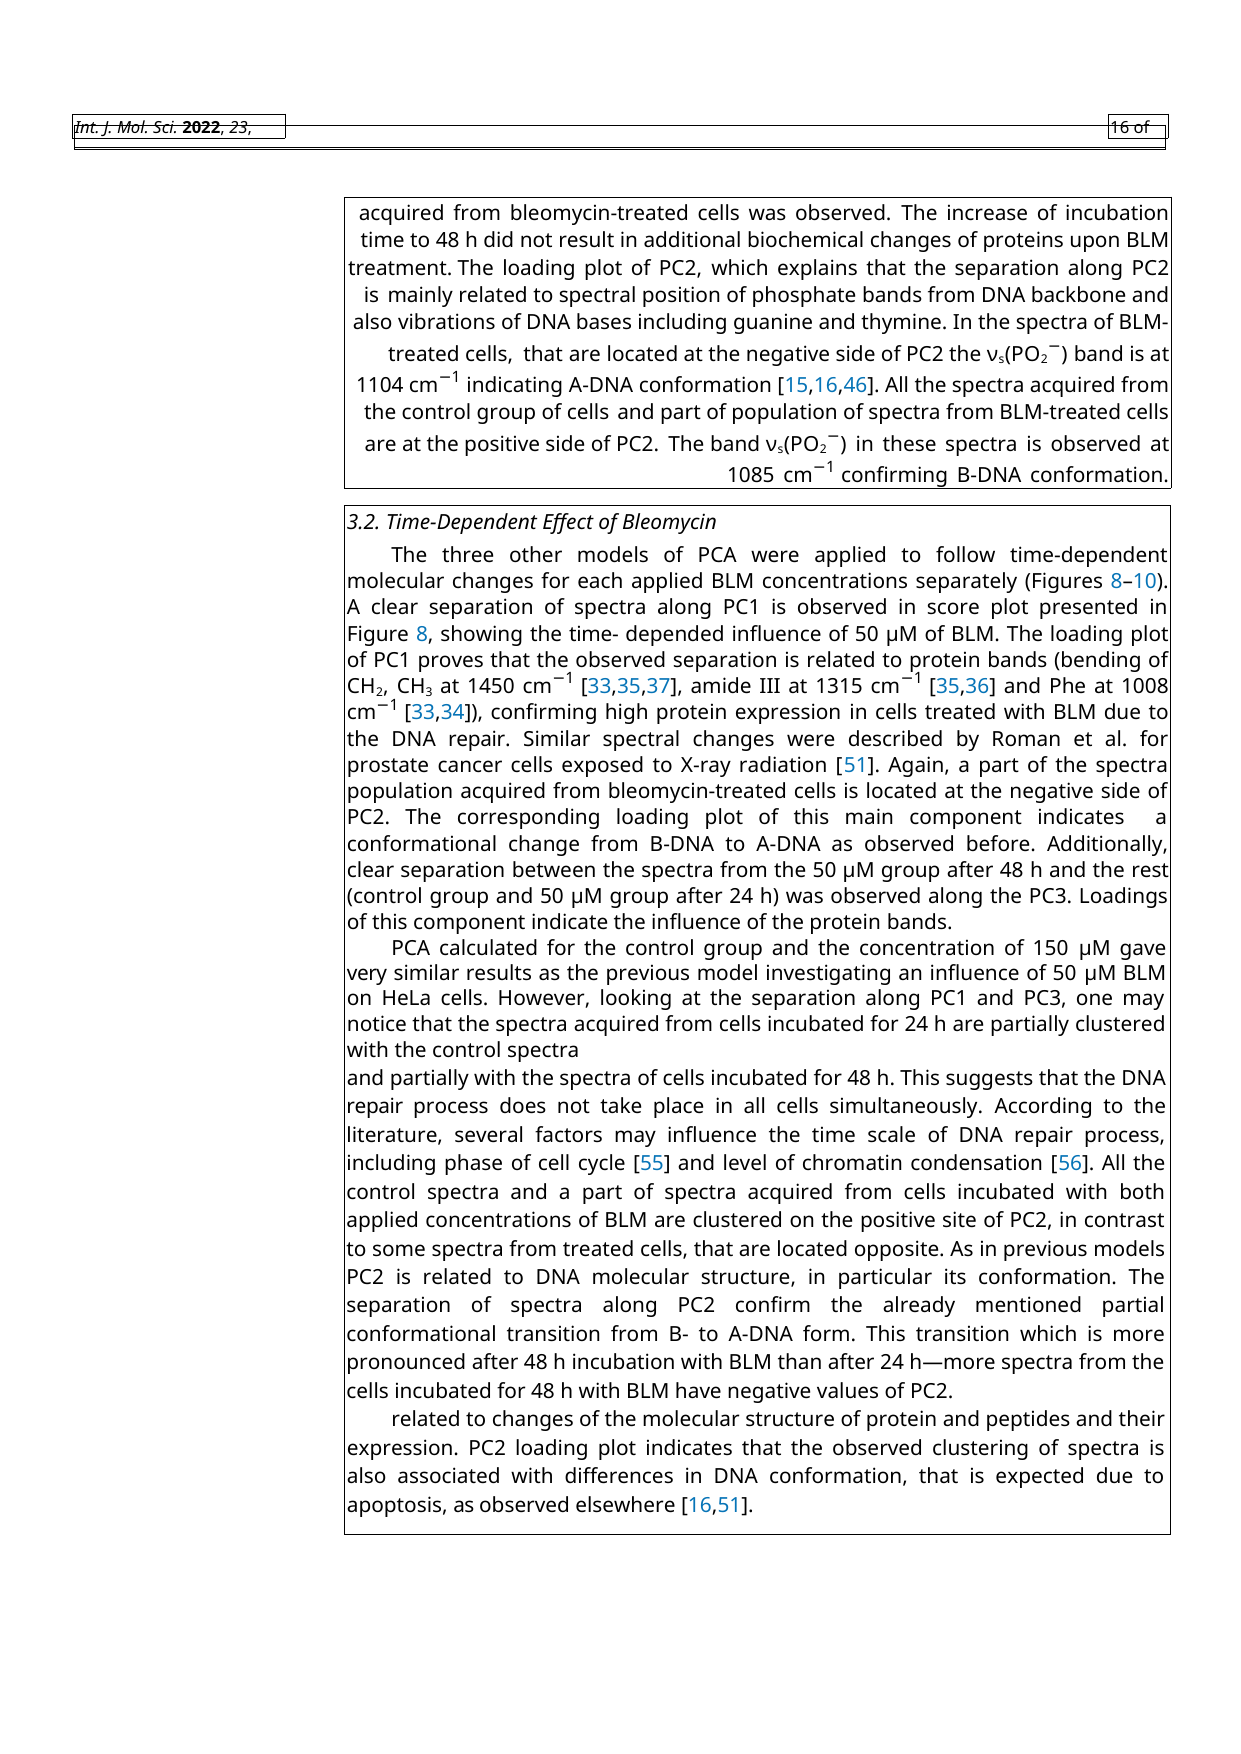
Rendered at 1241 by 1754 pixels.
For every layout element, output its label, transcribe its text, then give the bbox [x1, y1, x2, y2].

text Int. J. Mol. Sci. 2022, 23, 3524 [75, 126, 285, 138]
text 16 of 21 [1110, 126, 1165, 138]
text 16 of 21 [1110, 115, 1168, 138]
text PCA calculated for the control group and the concentration of 150 µM gave very similar results as the previous model investigating an influence of 50 µM BLM on HeLa cells. However, looking at the separation along PC1 and PC3, one may notice that the spectra acquired from cells incubated for 24 h are partially clustered with the control spectra [347, 935, 1166, 1063]
text The last PCA model was performed for control spectra and spectra acquired from the nuclei area of cells treated with 500 mM of BLM. The separation along each PCs was more evident. This suggests significant time-dependent biochemical changes induced upon cellular response to the applied concentration of the drug. Similar to the results of previous models loading plots of PC1 and PC3 indicate that separation along these components is related to changes of the molecular structure of protein and peptides and their expression. PC2 loading plot indicates that the observed clustering of spectra is also associated with differences in DNA conformation, that is expected due to apoptosis, as observed elsewhere [16,51]. [347, 1404, 1165, 1534]
text and partially with the spectra of cells incubated for 48 h. This suggests that the DNA repair process does not take place in all cells simultaneously. According to the literature, several factors may influence the time scale of DNA repair process, including phase of cell cycle [55] and level of chromatin condensation [56]. All the control spectra and a part of spectra acquired from cells incubated with both applied concentrations of BLM are clustered on the positive site of PC2, in contrast to some spectra from treated cells, that are located opposite. As in previous models PC2 is related to DNA molecular structure, in particular its conformation. The separation of spectra along PC2 confirm the already mentioned partial conformational transition from B- to A-DNA form. This transition which is more pronounced after 48 h incubation with BLM than after 24 h—more spectra from the cells incubated for 48 h with BLM have negative values of PC2. [346, 1063, 1166, 1404]
text 3.2. Time-Dependent Effect of Bleomycin [347, 507, 1170, 536]
text acquired from bleomycin-treated cells was observed. The increase of incubation time to 48 h did not result in additional biochemical changes of proteins upon BLM treatment. The loading plot of PC2, which explains that the separation along PC2 is mainly related to spectral position of phosphate bands from DNA backbone and also vibrations of DNA bases including guanine and thymine. In the spectra of BLM-treated cells, that are located at the negative side of PC2 the νs(PO2−) band is at 1104 cm−1 indicating A-DNA conformation [15,16,46]. All the spectra acquired from the control group of cells and part of population of spectra from BLM-treated cells are at the positive side of PC2. The band νs(PO2−) in these spectra is observed at 1085 cm−1 confirming B-DNA conformation. [346, 199, 1169, 488]
text Int. J. Mol. Sci. 2022, 23, 3524 [74, 115, 285, 125]
text The three other models of PCA were applied to follow time-dependent molecular changes for each applied BLM concentrations separately (Figures 8–10). A clear separation of spectra along PC1 is observed in score plot presented in Figure 8, showing the time- depended influence of 50 µM of BLM. The loading plot of PC1 proves that the observed separation is related to protein bands (bending of CH2, CH3 at 1450 cm−1 [33,35,37], amide III at 1315 cm−1 [35,36] and Phe at 1008 cm−1 [33,34]), confirming high protein expression in cells treated with BLM due to the DNA repair. Similar spectral changes were described by Roman et al. for prostate cancer cells exposed to X-ray radiation [51]. Again, a part of the spectra population acquired from bleomycin-treated cells is located at the negative side of PC2. The corresponding loading plot of this main component indicates a conformational change from B-DNA to A-DNA as observed before. Additionally, clear separation between the spectra from the 50 µM group after 48 h and the rest (control group and 50 µM group after 24 h) was observed along the PC3. Loadings of this component indicate the influence of the protein bands. [347, 541, 1169, 935]
